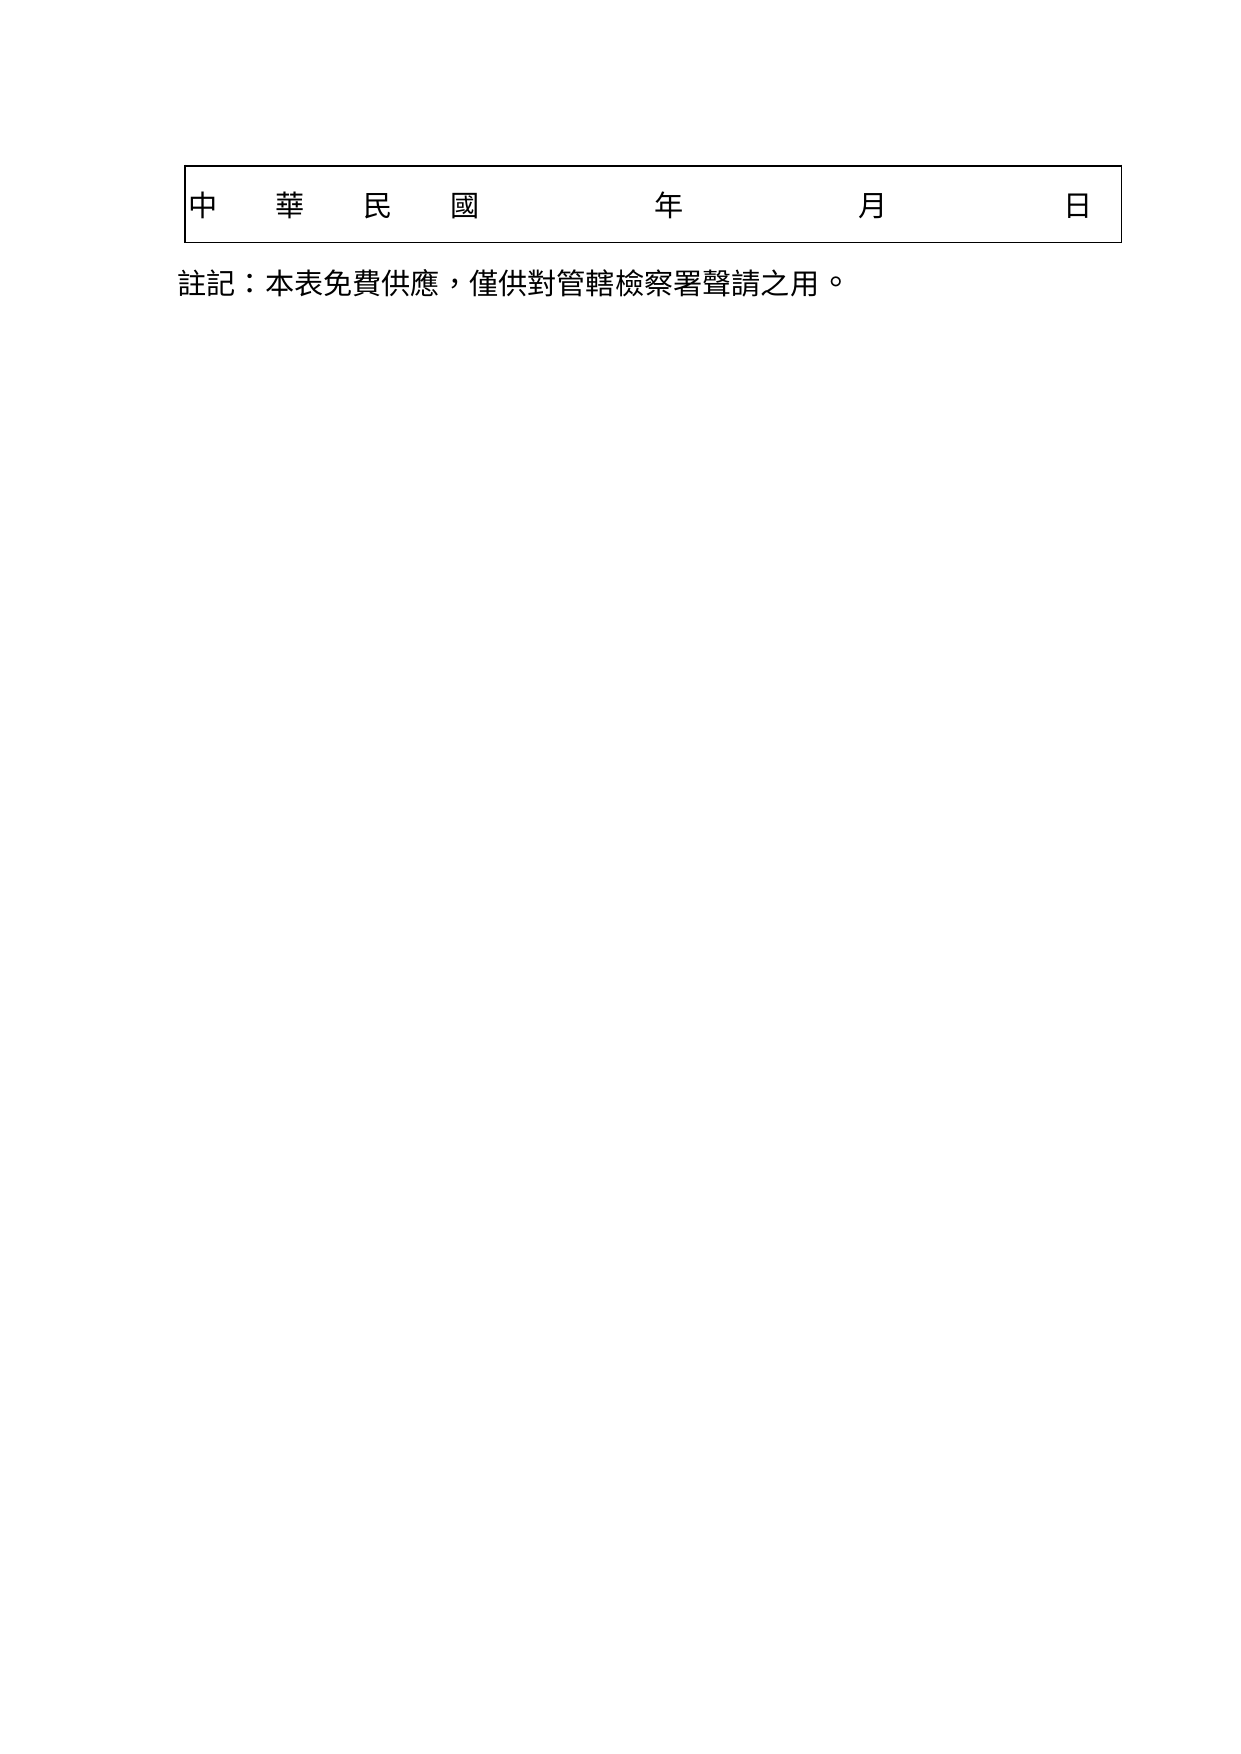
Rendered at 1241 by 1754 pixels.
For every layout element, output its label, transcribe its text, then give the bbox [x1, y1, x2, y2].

table_cell 中 華 民 國 年 月 日 [186, 167, 1121, 242]
text 註記：本表免費供應，僅供對管轄檢察署聲請之用。 [177, 243, 1122, 318]
